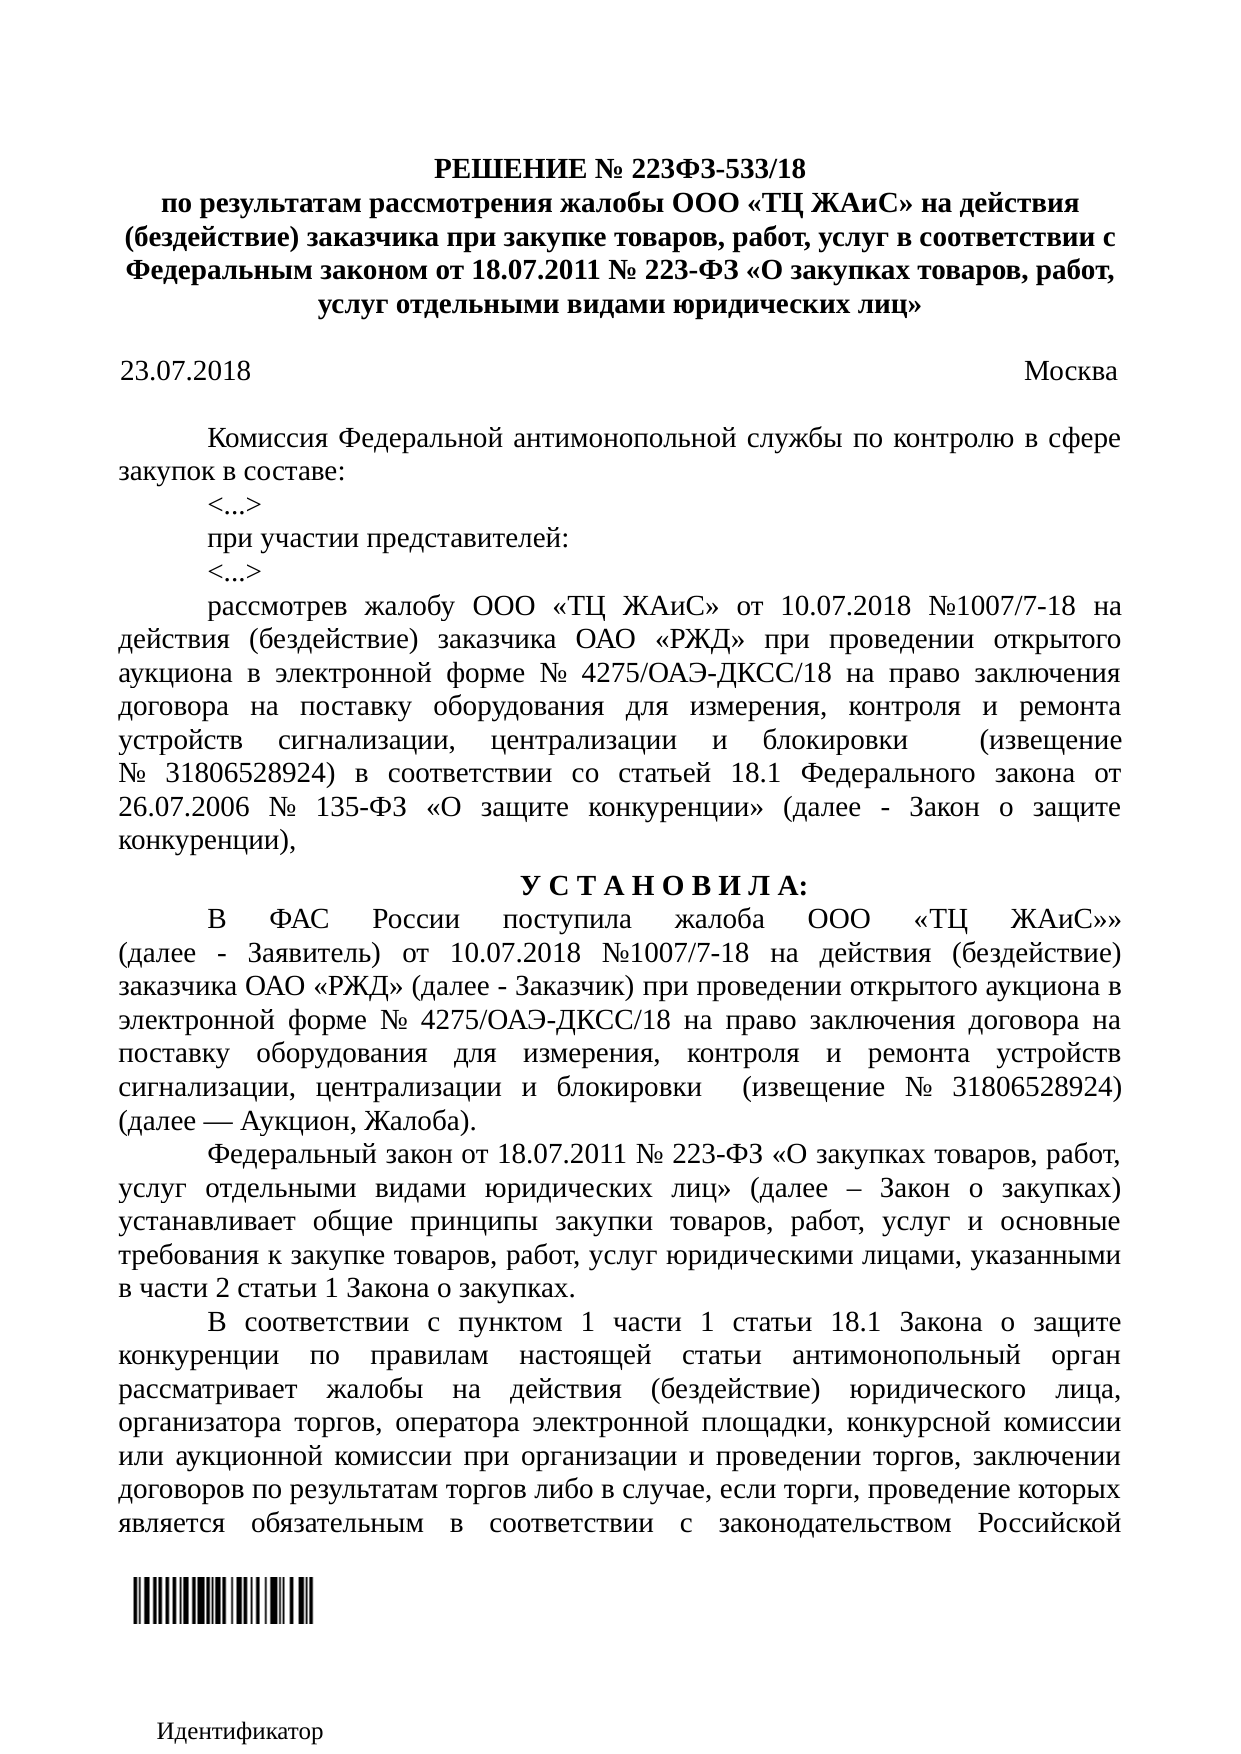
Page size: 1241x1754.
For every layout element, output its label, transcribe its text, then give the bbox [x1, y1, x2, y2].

text при участии представителей: [118, 521, 1122, 554]
text Комиссия Федеральной антимонопольной службы по контролю в сфере закупок в составе: [118, 420, 1122, 487]
text В ФАС России поступила жалоба ООО «ТЦ ЖАиС»» (далее - Заявитель) от 10.07.2018 №1007/7-18 на действия (бездействие) заказчика ОАО «РЖД» (далее - Заказчик) при проведении открытого аукциона в электронной форме № 4275/ОАЭ-ДКСС/18 на право заключения договора на поставку оборудования для измерения, контроля и ремонта устройств сигнализации, централизации и блокировки (извещение № 31806528924) (далее — Аукцион, Жалоба). [118, 901, 1122, 1136]
picture [118, 1577, 331, 1624]
text <...> [118, 487, 1122, 521]
text РЕШЕНИЕ № 223ФЗ-533/18 [118, 152, 1122, 185]
text рассмотрев жалобу ООО «ТЦ ЖАиС» от 10.07.2018 №1007/7-18 на действия (бездействие) заказчика ОАО «РЖД» при проведении открытого аукциона в электронной форме № 4275/ОАЭ-ДКСС/18 на право заключения договора на поставку оборудования для измерения, контроля и ремонта устройств сигнализации, централизации и блокировки (извещение № 31806528924) в соответствии со статьей 18.1 Федерального закона от 26.07.2006 № 135-ФЗ «О защите конкуренции» (далее - Закон о защите конкуренции), [118, 588, 1122, 856]
text Федеральный закон от 18.07.2011 № 223-ФЗ «О закупках товаров, работ, услуг отдельными видами юридических лиц» (далее – Закон о закупках) устанавливает общие принципы закупки товаров, работ, услуг и основные требования к закупке товаров, работ, услуг юридическими лицами, указанными в части 2 статьи 1 Закона о закупках. [118, 1136, 1122, 1304]
text 23.07.2018 Москва [118, 353, 1122, 386]
text У С Т А Н О В И Л А: [118, 868, 1122, 901]
text по результатам рассмотрения жалобы ООО «ТЦ ЖАиС» на действия (бездействие) заказчика при закупке товаров, работ, услуг в соответствии с Федеральным законом от 18.07.2011 № 223-ФЗ «О закупках товаров, работ, услуг отдельными видами юридических лиц» [118, 185, 1122, 319]
text <...> [118, 554, 1122, 588]
text В соответствии с пунктом 1 части 1 статьи 18.1 Закона о защите конкуренции по правилам настоящей статьи антимонопольный орган рассматривает жалобы на действия (бездействие) юридического лица, организатора торгов, оператора электронной площадки, конкурсной комиссии или аукционной комиссии при организации и проведении торгов, заключении договоров по результатам торгов либо в случае, если торги, проведение которых является обязательным в соответствии с законодательством Российской [118, 1304, 1122, 1539]
